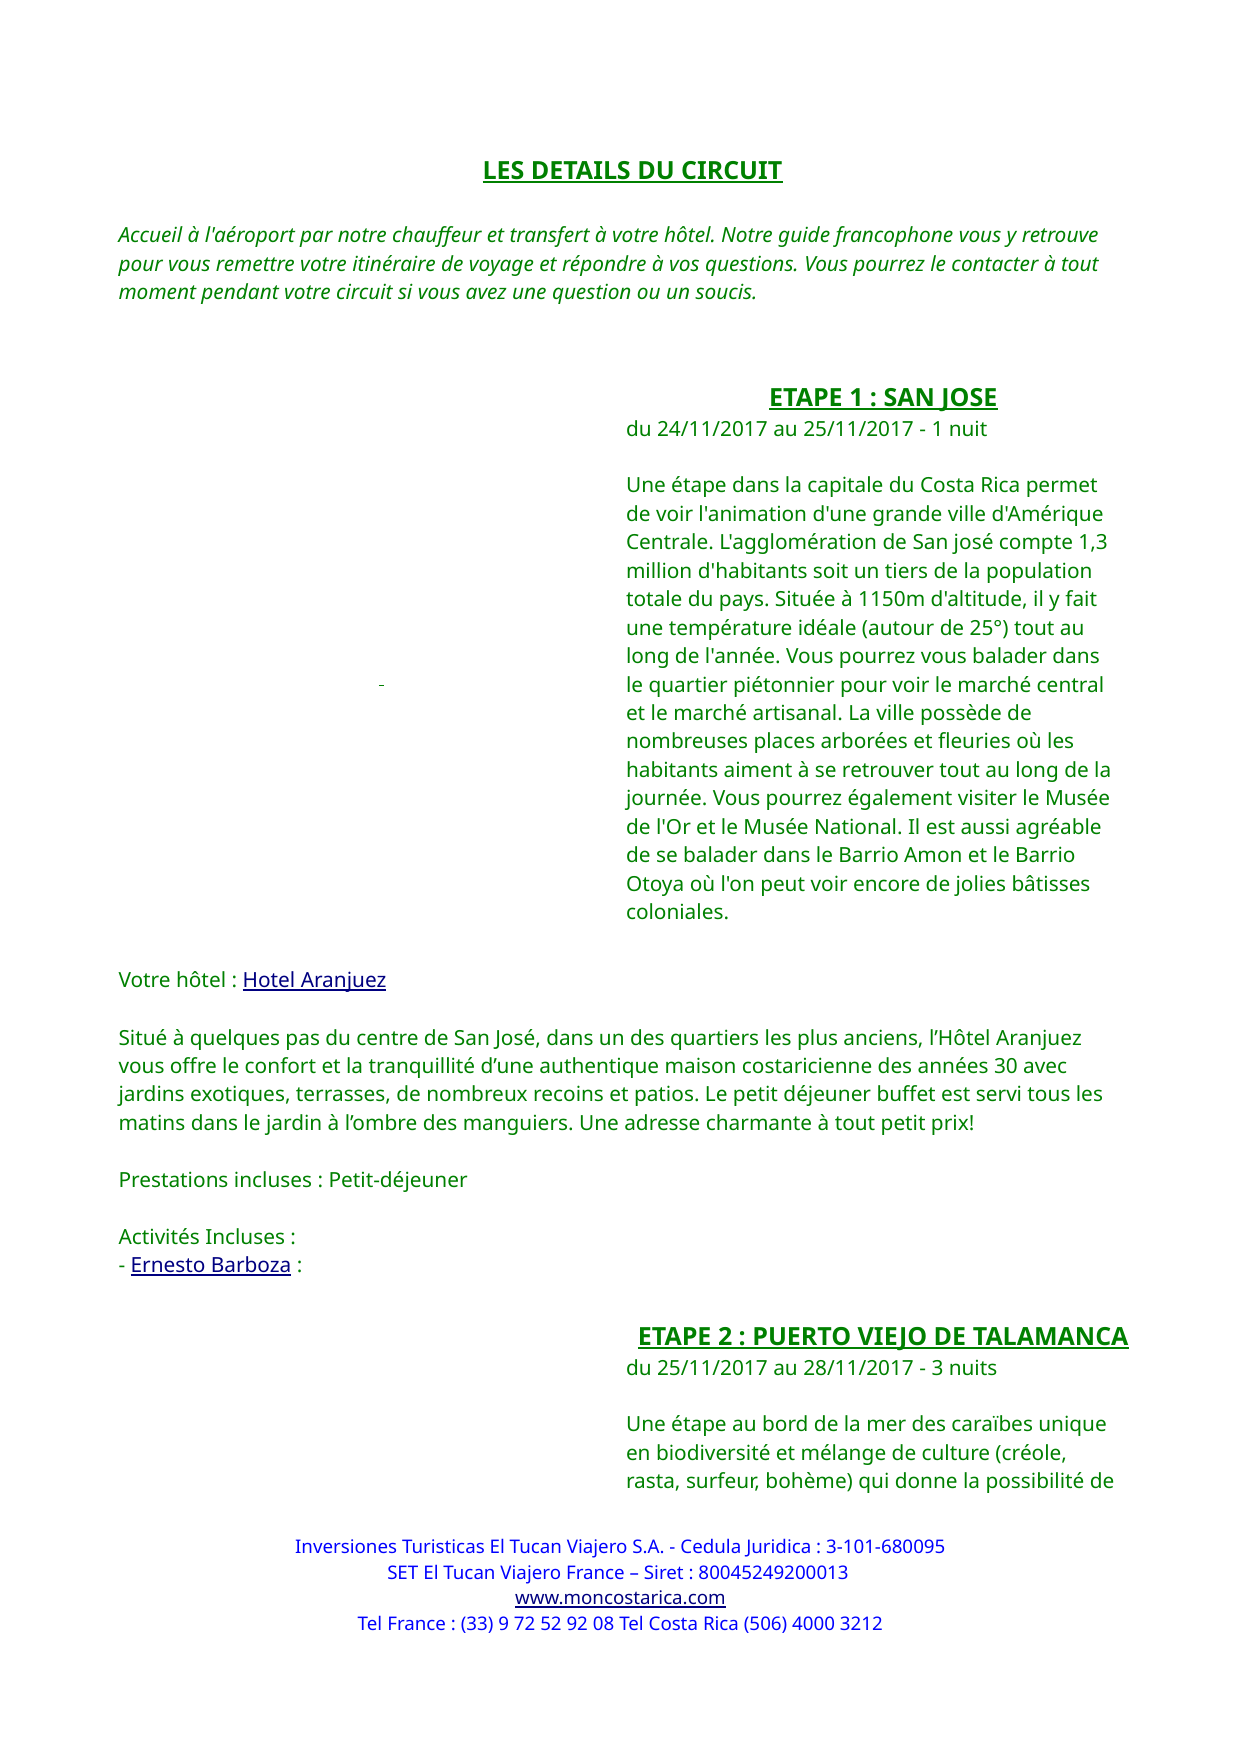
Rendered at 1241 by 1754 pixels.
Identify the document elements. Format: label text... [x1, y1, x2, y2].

text - Ernesto Barboza : [118, 1250, 1122, 1279]
text Prestations incluses : Petit-déjeuner [118, 1165, 1122, 1193]
text LES DETAILS DU CIRCUIT [118, 152, 1146, 186]
table_header ETAPE 1 : SAN JOSE du 24/11/2017 au 25/11/2017 - 1 nuit Une étape dans la capitale du Costa Rica permet de voir l'animation d'une grande ville d'Amérique Centrale. L'agglomération de San josé compte 1,3 million d'habitants soit un tiers de la population totale du pays. Située à 1150m d'altitude, il y fait une température idéale (autour de 25°) tout au long de l'année. Vous pourrez vous balader dans le quartier piétonnier pour voir le marché central et le marché artisanal. La ville possède de nombreuses places arborées et fleuries où les habitants aiment à se retrouver tout au long de la journée. Vous pourrez également visiter le Musée de l'Or et le Musée National. Il est aussi agréable de se balader dans le Barrio Amon et le Barrio Otoya où l'on peut voir encore de jolies bâtisses coloniales. [620, 374, 1122, 931]
table_header [118, 1313, 620, 1501]
text Accueil à l'aéroport par notre chauffeur et transfert à votre hôtel. Notre guide francophone vous y retrouve pour vous remettre votre itinéraire de voyage et répondre à vos questions. Vous pourrez le contacter à tout moment pendant votre circuit si vous avez une question ou un soucis. [118, 221, 1146, 306]
table_header [118, 374, 620, 931]
text Situé à quelques pas du centre de San José, dans un des quartiers les plus anciens, l’Hôtel Aranjuez vous offre le confort et la tranquillité d’une authentique maison costaricienne des années 30 avec jardins exotiques, terrasses, de nombreux recoins et patios. Le petit déjeuner buffet est servi tous les matins dans le jardin à l’ombre des manguiers. Une adresse charmante à tout petit prix! [118, 1023, 1122, 1136]
table_header ETAPE 2 : PUERTO VIEJO DE TALAMANCA du 25/11/2017 au 28/11/2017 - 3 nuits Une étape au bord de la mer des caraïbes unique en biodiversité et mélange de culture (créole, rasta, surfeur, bohème) qui donne la possibilité de visiter le Parc National de Cahuita et le Refuge National de Vie Sauvage Manzanillo, d'explorer les récifs coralliens en plongée bouteille ou apnée, de profiter des plages de sable blond et d'une faune très abondante (paresseux, singes, coatis, morphos...). Le Parc National de Cahuita est un promontoire couvert de forêt tropicale avec à ses pieds des plages avec des eaux turquoises. Le refuge National de Vie Sylvestre MANZANILLO – GANDOCA est situé à l'extrême sud de la côte caraibe entre le Rio Cocles et le Rio Sixaola (qui marque la frontière du Panama). Il a été crée en 1985 pour protèger 5013 ha terrestres et 4436 ha maritimes. Il possède un grand nombre d'espèces de plantes et d'animaux qui vivent exclusivement dans des environnements aquatiques. Il offre des paysages de mangroves, de marais et de forêts tropicales humides. Il protège notamment le lamentin, espèce en voie d'extinction et les tortues Baula qui viennent pondre de février à mai. On y observe également des dauphins. Puerto Viejo est un charmant village côtier très animé qui possède plusieurs plages sauvages : Playa Cocles, Playa Chiquita et Playa Punta Uva, Playa Manzanillo. C'est également le point de départ pour des excursion dans les réserves indigènes Bribri des montagnes de Talamanca. [620, 1313, 1122, 1501]
text Votre hôtel : Hotel Aranjuez [118, 965, 1122, 994]
text Activités Incluses : [118, 1222, 1122, 1250]
